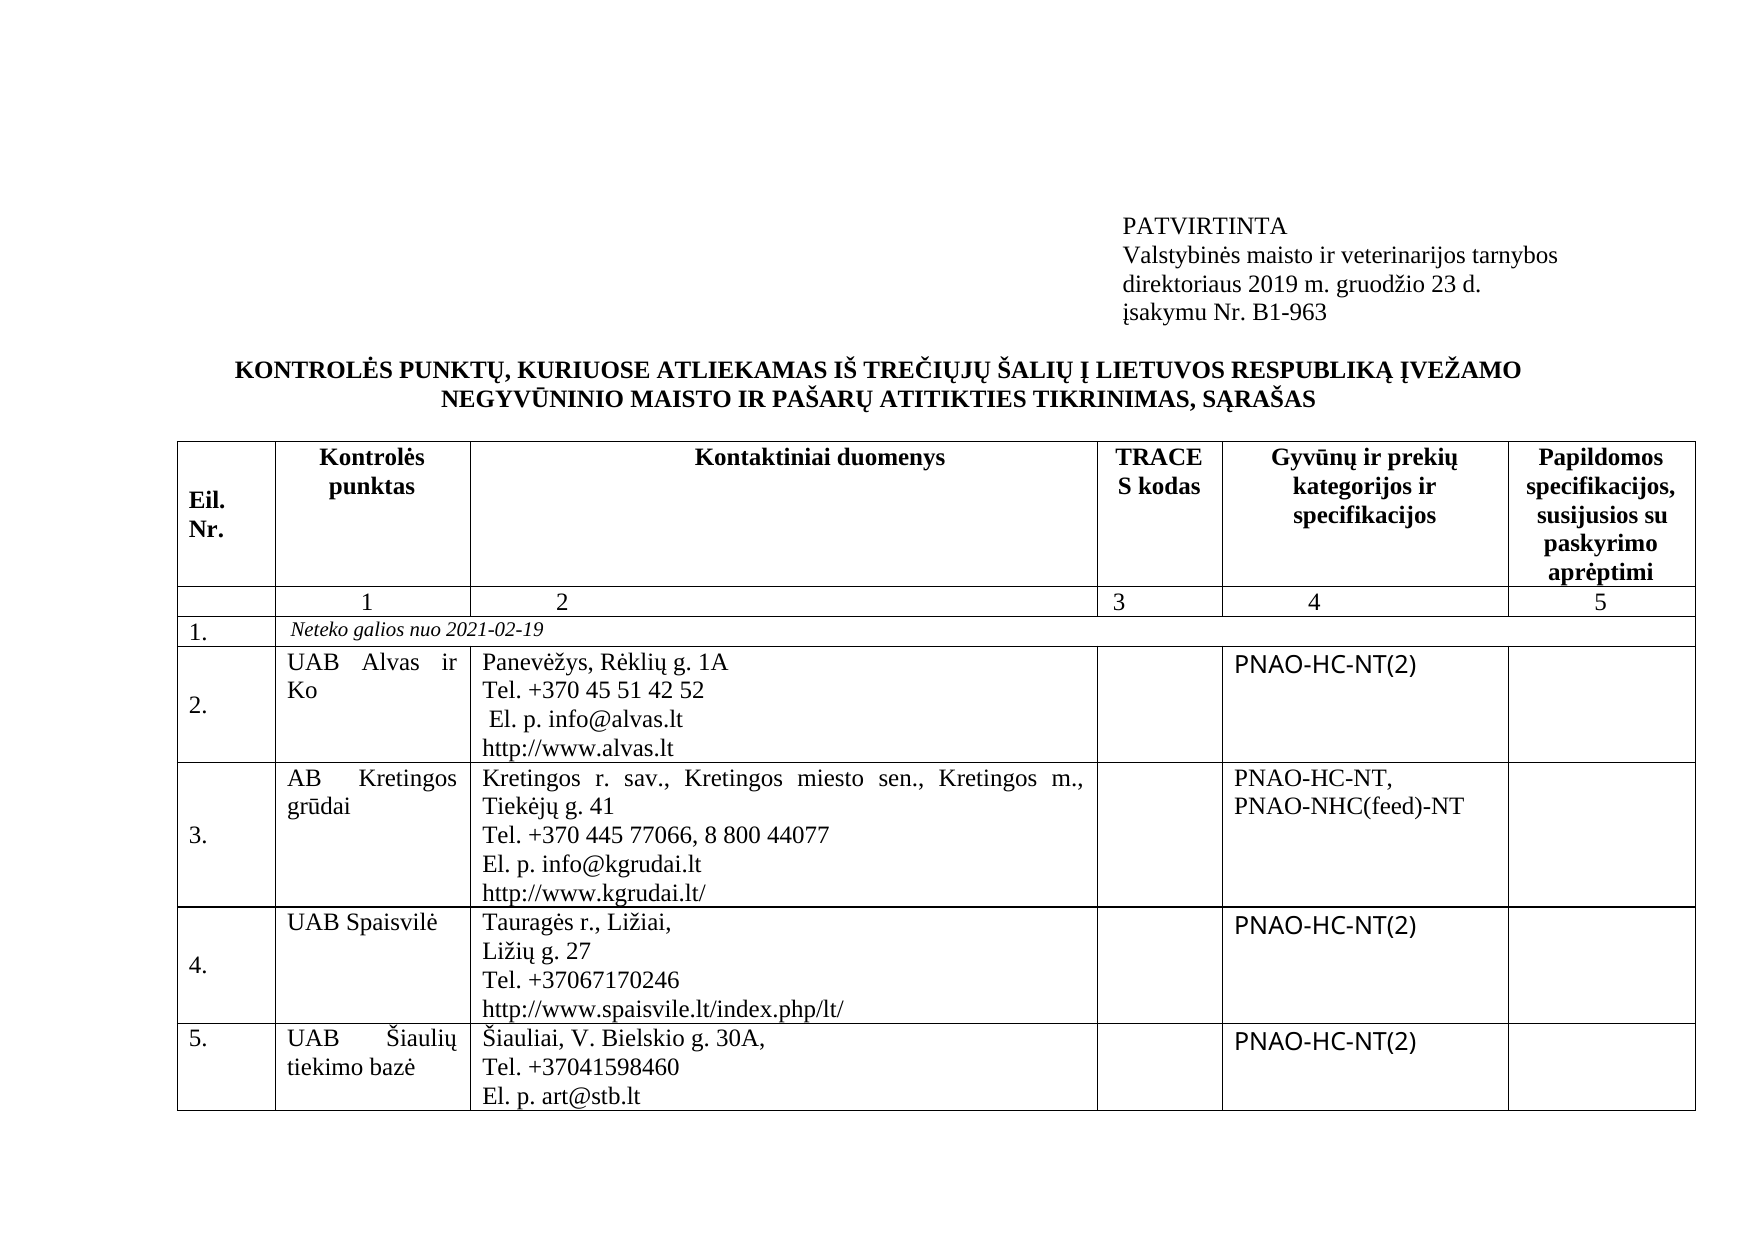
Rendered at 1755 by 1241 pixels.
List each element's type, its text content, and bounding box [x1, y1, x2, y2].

table_cell [1509, 647, 1695, 762]
table_cell AB Kretingos grūdai [276, 763, 470, 906]
table_cell UAB Spaisvilė [276, 908, 470, 1022]
table_cell UAB Alvas ir Ko [276, 647, 470, 762]
table_cell Neteko galios nuo 2021-02-19 [276, 617, 1695, 646]
table_cell Kretingos r. sav., Kretingos miesto sen., Kretingos m., Tiekėjų g. 41 Tel. +370 445 77066, 8 800 44077 El. p. info@kgrudai.lt http://www.kgrudai.lt/ [471, 763, 1097, 906]
table_cell 5 [1509, 587, 1695, 616]
table_cell [1098, 908, 1222, 1022]
table_cell 3 [1098, 587, 1222, 616]
text įsakymu Nr. B1-963 [1122, 297, 1695, 326]
table_cell PNAO-HC-NT(2) [1223, 647, 1508, 762]
table_cell [1098, 647, 1222, 762]
table_cell Tauragės r., Ližiai, Ližių g. 27 Tel. +37067170246 http://www.spaisvile.lt/index.php/lt/ [471, 908, 1097, 1022]
table_cell [178, 587, 275, 616]
table_cell PNAO-HC-NT, PNAO-NHC(feed)-NT [1223, 763, 1508, 906]
table_cell PNAO-HC-NT(2) [1223, 908, 1508, 1022]
table_cell 4 [1223, 587, 1508, 616]
table_cell [1509, 763, 1695, 906]
table_header Eil. Nr. [178, 442, 275, 586]
table_cell [1098, 763, 1222, 906]
table_cell 3. [178, 763, 275, 906]
table_header Kontaktiniai duomenys [471, 442, 1097, 586]
text PATVIRTINTA [1122, 211, 1695, 240]
table_cell PNAO-HC-NT(2) [1223, 1024, 1508, 1110]
table_cell 2. [178, 647, 275, 762]
table_header Gyvūnų ir prekių kategorijos ir specifikacijos [1223, 442, 1508, 586]
table_cell 4. [178, 908, 275, 1022]
table_header Kontrolės punktas [276, 442, 470, 586]
table_header TRACES kodas [1098, 442, 1222, 586]
table_cell UAB Šiaulių tiekimo bazė [276, 1024, 470, 1110]
text Valstybinės maisto ir veterinarijos tarnybos [1122, 240, 1695, 269]
table_cell 2 [471, 587, 1097, 616]
table_cell Panevėžys, Rėklių g. 1A Tel. +370 45 51 42 52 El. p. info@alvas.lt http://www.alvas.lt [471, 647, 1097, 762]
table_cell 5. [178, 1024, 275, 1110]
table_cell Šiauliai, V. Bielskio g. 30A, Tel. +37041598460 El. p. art@stb.lt [471, 1024, 1097, 1110]
text direktoriaus 2019 m. gruodžio 23 d. [1122, 269, 1695, 297]
table_cell [1509, 908, 1695, 1022]
table_cell [1509, 1024, 1695, 1110]
table_cell 1 [276, 587, 470, 616]
text KONTROLĖS PUNKTŲ, KURIUOSE ATLIEKAMAS IŠ TREČIŲJŲ ŠALIŲ Į LIETUVOS RESPUBLIKĄ ĮVEŽAMO NEGYVŪNINIO MAISTO IR PAŠARŲ ATITIKTIES TIKRINIMAS, SĄRAŠAS [177, 355, 1580, 412]
table_cell [1098, 1024, 1222, 1110]
table_header Papildomos specifikacijos, susijusios su paskyrimo aprėptimi [1509, 442, 1695, 586]
table_cell 1. [178, 617, 275, 646]
